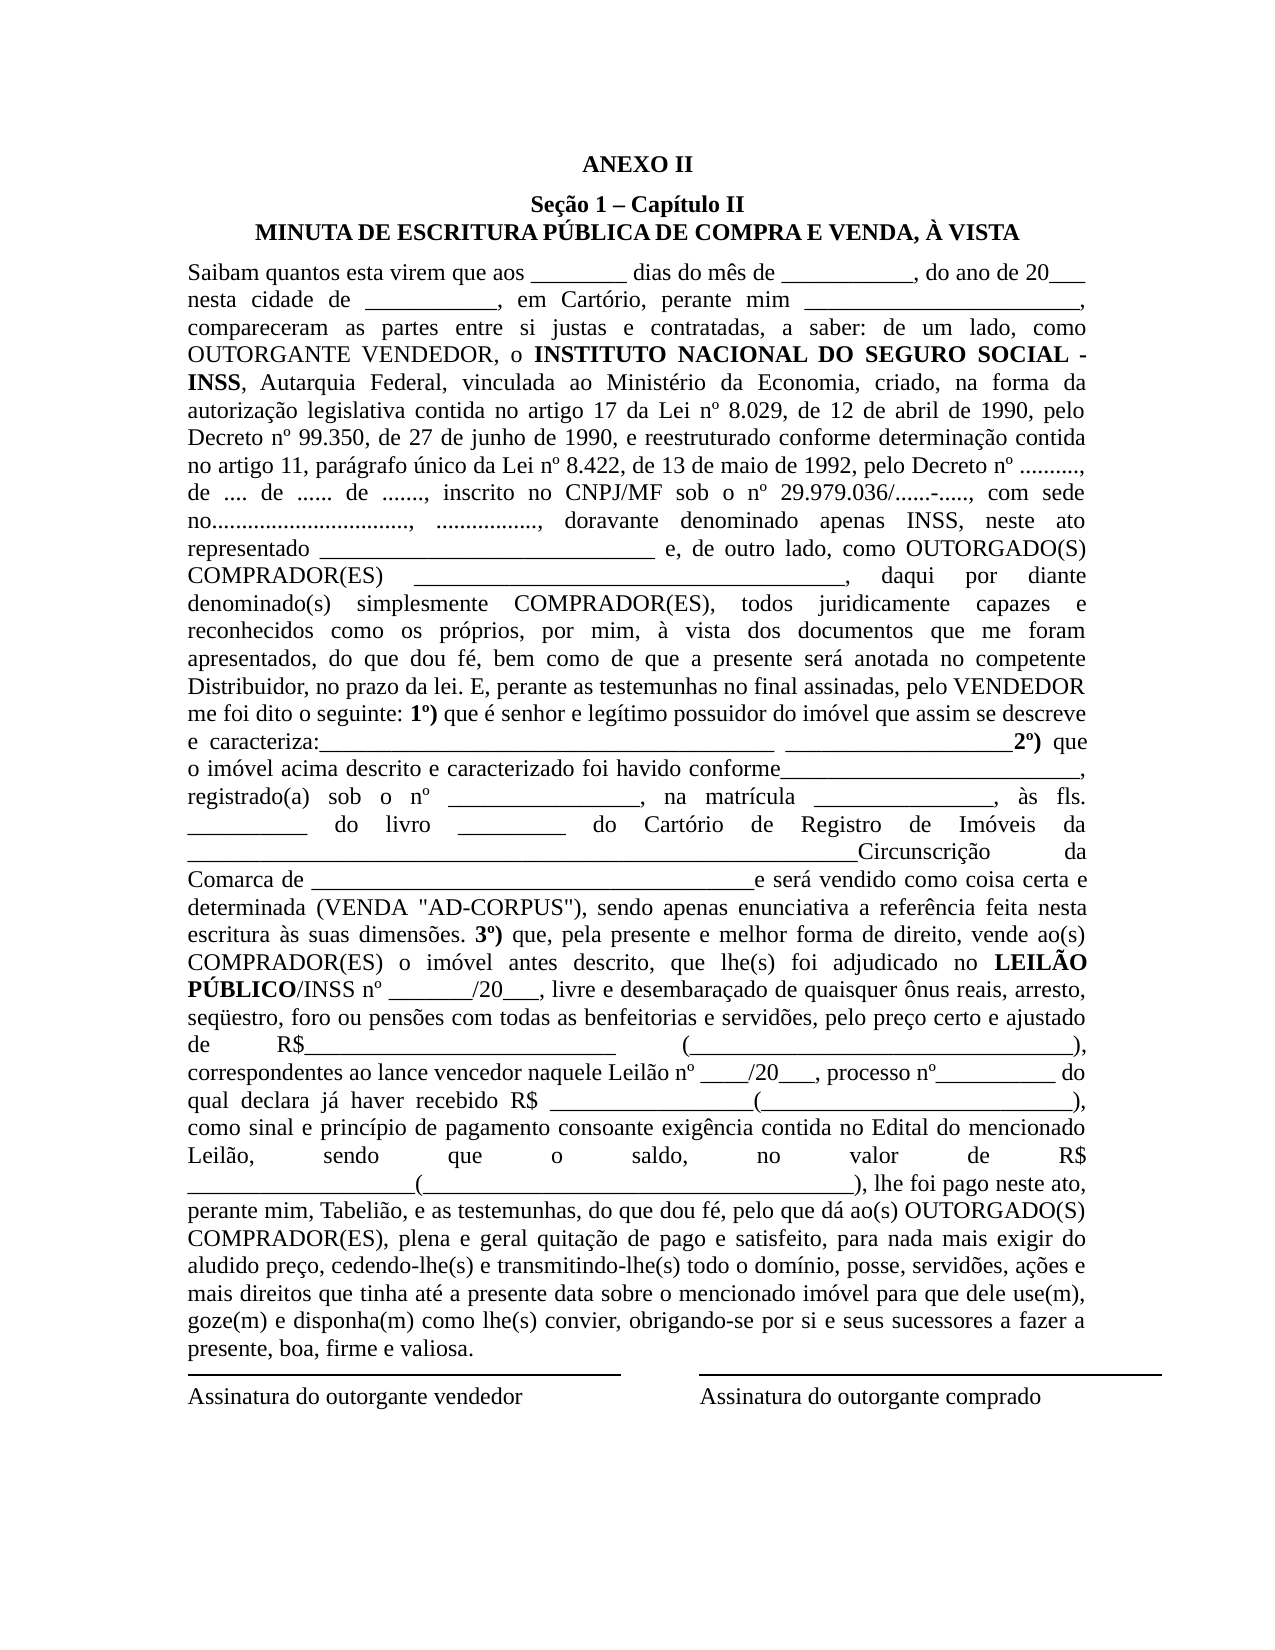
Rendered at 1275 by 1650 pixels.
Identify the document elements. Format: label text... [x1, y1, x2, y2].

table_header [621, 1374, 699, 1409]
text Seção 1 – Capítulo II [187, 190, 1087, 218]
text ANEXO II [187, 150, 1087, 178]
table_header Assinatura do outorgante vendedor [188, 1376, 621, 1409]
text Saibam quantos esta virem que aos ________ dias do mês de ___________, do ano de 20___ nesta cidade de ___________, em Cartório, perante mim _______________________, compareceram as partes entre si justas e contratadas, a saber: de um lado, como OUTORGANTE VENDEDOR, o INSTITUTO NACIONAL DO SEGURO SOCIAL - INSS, Autarquia Federal, vinculada ao Ministério da Economia, criado, na forma da autorização legislativa contida no artigo 17 da Lei nº 8.029, de 12 de abril de 1990, pelo Decreto nº 99.350, de 27 de junho de 1990, e reestruturado conforme determinação contida no artigo 11, parágrafo único da Lei nº 8.422, de 13 de maio de 1992, pelo Decreto nº .........., de .... de ...... de ......., inscrito no CNPJ/MF sob o nº 29.979.036/......-....., com sede no................................., ................., doravante denominado apenas INSS, neste ato representado ____________________________ e, de outro lado, como OUTORGADO(S) COMPRADOR(ES) ____________________________________, daqui por diante denominado(s) simplesmente COMPRADOR(ES), todos juridicamente capazes e reconhecidos como os próprios, por mim, à vista dos documentos que me foram apresentados, do que dou fé, bem como de que a presente será anotada no competente Distribuidor, no prazo da lei. E, perante as testemunhas no final assinadas, pelo VENDEDOR me foi dito o seguinte: 1º) que é senhor e legítimo possuidor do imóvel que assim se descreve e caracteriza:______________________________________ ___________________2º) que o imóvel acima descrito e caracterizado foi havido conforme_________________________, registrado(a) sob o nº ________________, na matrícula _______________, às fls. __________ do livro _________ do Cartório de Registro de Imóveis da ________________________________________________________Circunscrição da Comarca de _____________________________________e será vendido como coisa certa e determinada (VENDA "AD-CORPUS"), sendo apenas enunciativa a referência feita nesta escritura às suas dimensões. 3º) que, pela presente e melhor forma de direito, vende ao(s) COMPRADOR(ES) o imóvel antes descrito, que lhe(s) foi adjudicado no LEILÃO PÚBLICO/INSS nº _______/20___, livre e desembaraçado de quaisquer ônus reais, arresto, seqüestro, foro ou pensões com todas as benfeitorias e servidões, pelo preço certo e ajustado de R$__________________________ (________________________________), correspondentes ao lance vencedor naquele Leilão nº ____/20___, processo nº__________ do qual declara já haver recebido R$ _________________(__________________________), como sinal e princípio de pagamento consoante exigência contida no Edital do mencionado Leilão, sendo que o saldo, no valor de R$ ___________________(____________________________________), lhe foi pago neste ato, perante mim, Tabelião, e as testemunhas, do que dou fé, pelo que dá ao(s) OUTORGADO(S) COMPRADOR(ES), plena e geral quitação de pago e satisfeito, para nada mais exigir do aludido preço, cedendo-lhe(s) e transmitindo-lhe(s) todo o domínio, posse, servidões, ações e mais direitos que tinha até a presente data sobre o mencionado imóvel para que dele use(m), goze(m) e disponha(m) como lhe(s) convier, obrigando-se por si e seus sucessores a fazer a presente, boa, firme e valiosa. [187, 258, 1087, 1362]
text MINUTA DE ESCRITURA PÚBLICA DE COMPRA E VENDA, À VISTA [187, 218, 1087, 245]
table_header Assinatura do outorgante comprado [699, 1376, 1162, 1409]
